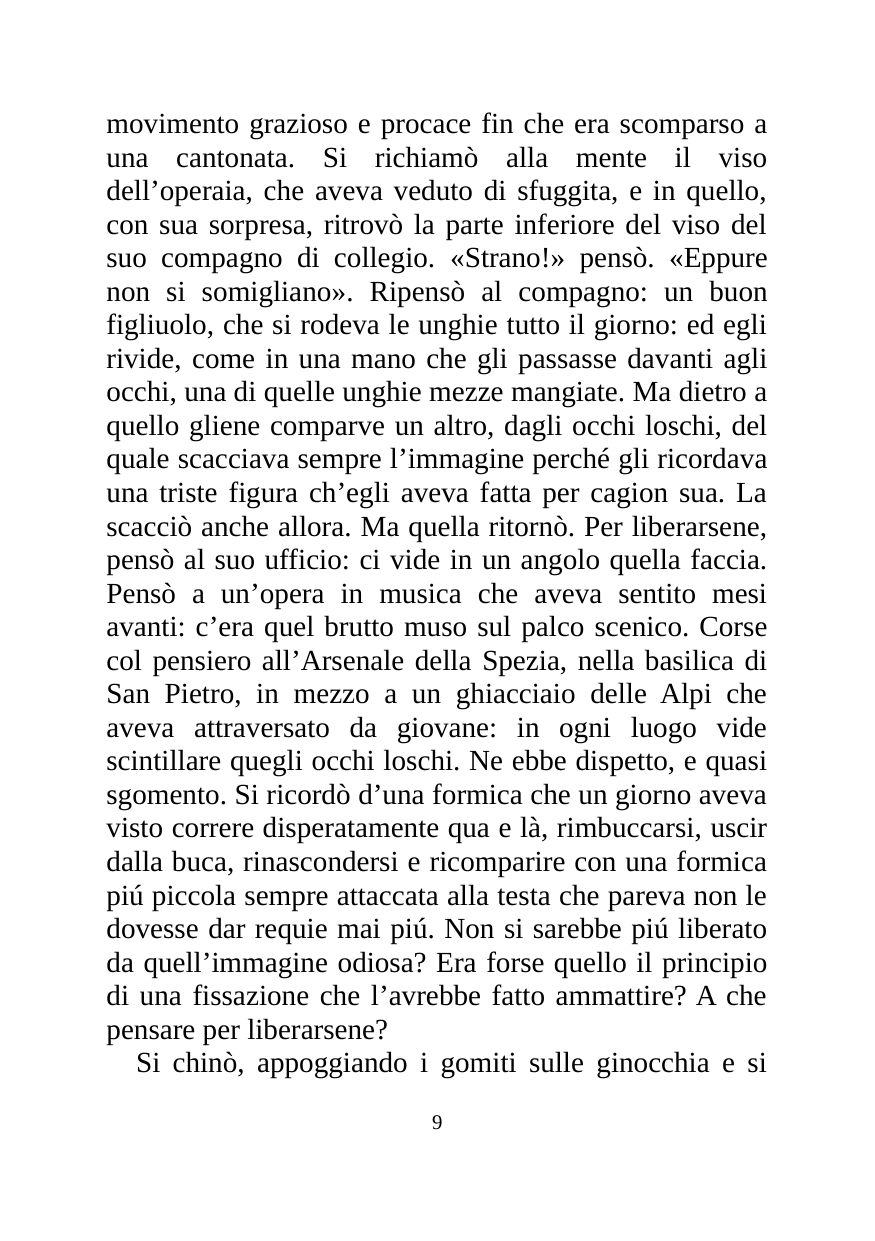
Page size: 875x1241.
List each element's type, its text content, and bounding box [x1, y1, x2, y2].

text Si chinò, appoggiando i gomiti sulle ginocchia e si [106, 1045, 768, 1079]
text movimento grazioso e procace fin che era scomparso a una cantonata. Si richiamò alla mente il viso dell’operaia, che aveva veduto di sfuggita, e in quello, con sua sorpresa, ritrovò la parte inferiore del viso del suo compagno di collegio. «Strano!» pensò. «Eppure non si somigliano». Ripensò al compagno: un buon figliuolo, che si rodeva le unghie tutto il giorno: ed egli rivide, come in una mano che gli passasse davanti agli occhi, una di quelle unghie mezze mangiate. Ma dietro a quello gliene comparve un altro, dagli occhi loschi, del quale scacciava sempre l’immagine perché gli ricordava una triste figura ch’egli aveva fatta per cagion sua. La scacciò anche allora. Ma quella ritornò. Per liberarsene, pensò al suo ufficio: ci vide in un angolo quella faccia. Pensò a un’opera in musica che aveva sentito mesi avanti: c’era quel brutto muso sul palco scenico. Corse col pensiero all’Arsenale della Spezia, nella basilica di San Pietro, in mezzo a un ghiacciaio delle Alpi che aveva attraversato da giovane: in ogni luogo vide scintillare quegli occhi loschi. Ne ebbe dispetto, e quasi sgomento. Si ricordò d’una formica che un giorno aveva visto correre disperatamente qua e là, rimbuccarsi, uscir dalla buca, rinascondersi e ricomparire con una formica piú piccola sempre attaccata alla testa che pareva non le dovesse dar requie mai piú. Non si sarebbe piú liberato da quell’immagine odiosa? Era forse quello il principio di una fissazione che l’avrebbe fatto ammattire? A che pensare per liberarsene? [106, 106, 768, 1045]
